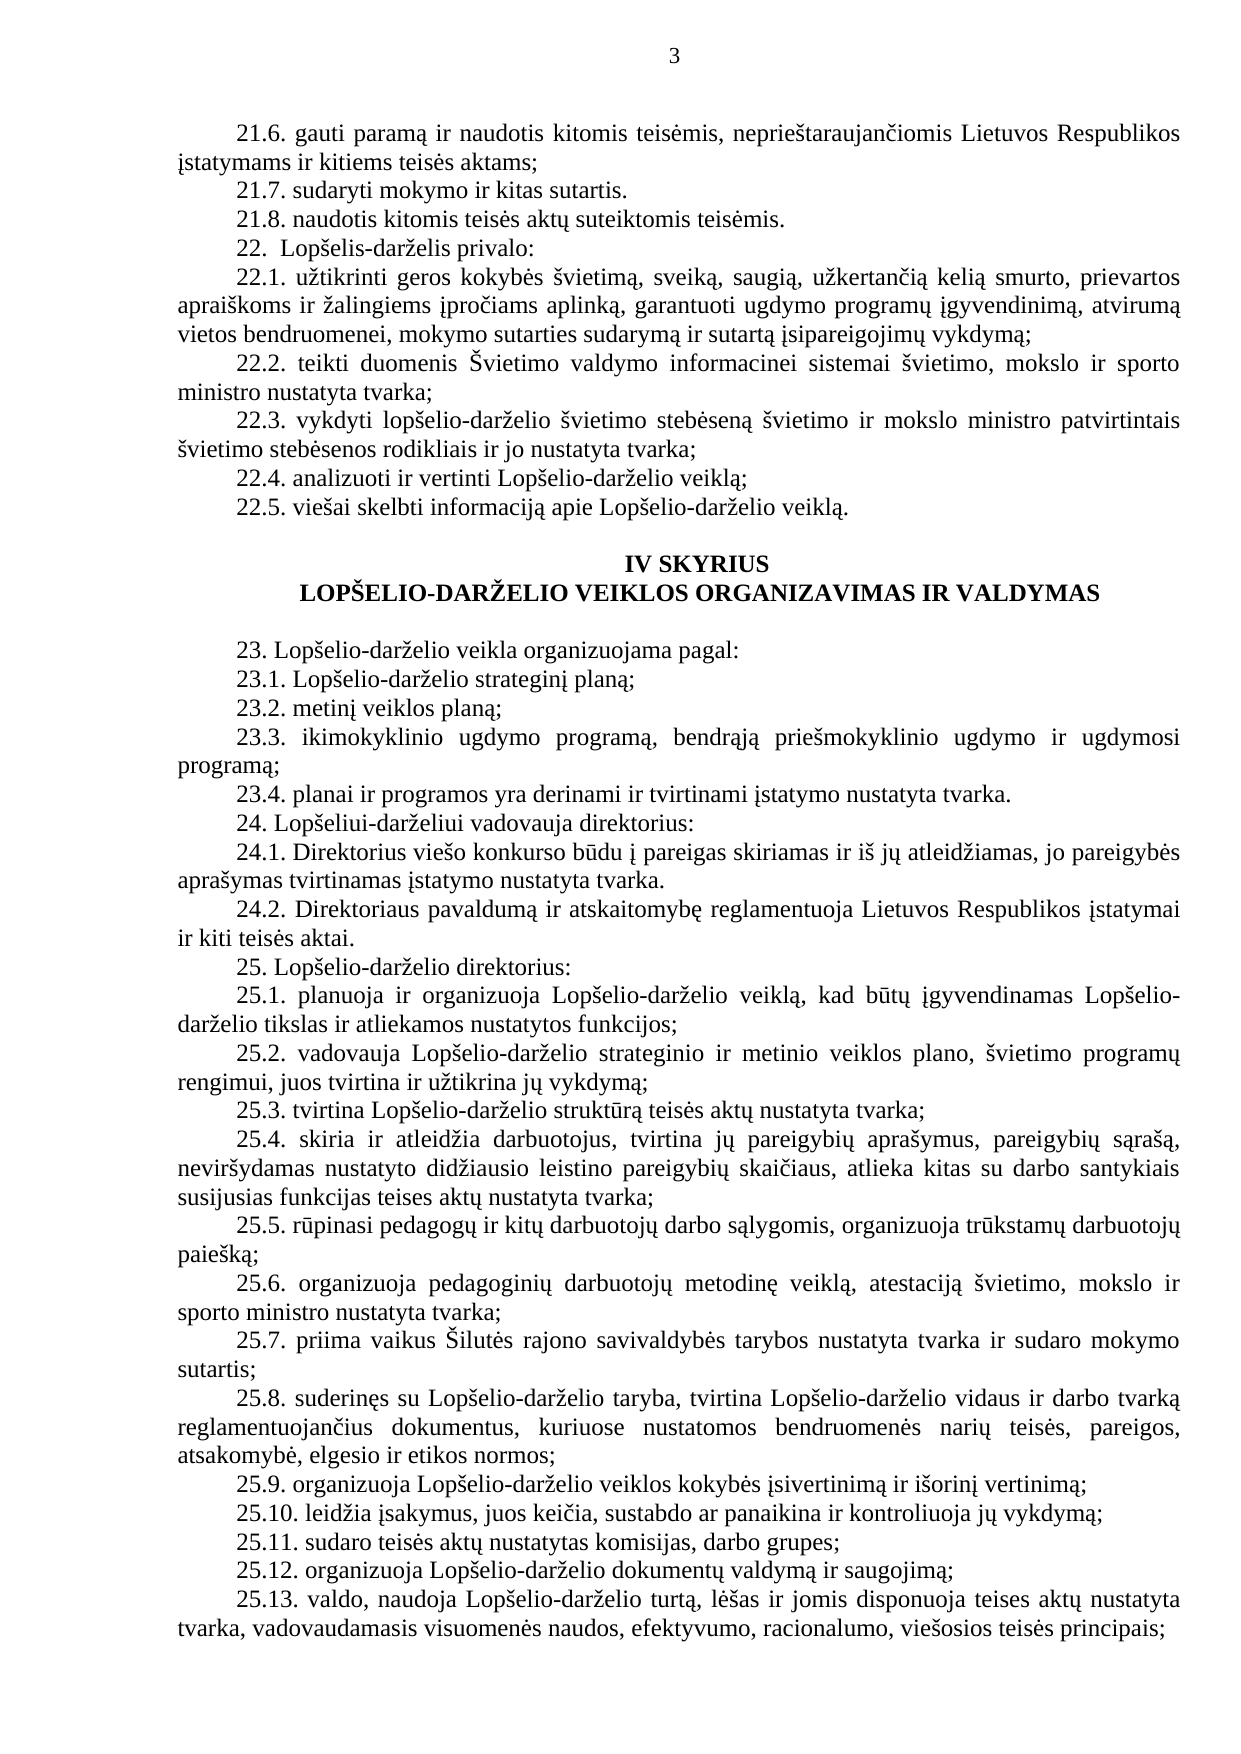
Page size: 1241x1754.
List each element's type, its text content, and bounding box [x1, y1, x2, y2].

text 22.3. vykdyti lopšelio-darželio švietimo stebėseną švietimo ir mokslo ministro patvirtintais švietimo stebėsenos rodikliais ir jo nustatyta tvarka; [177, 406, 1181, 463]
text 22.1. užtikrinti geros kokybės švietimą, sveiką, saugią, užkertančią kelią smurto, prievartos apraiškoms ir žalingiems įpročiams aplinką, garantuoti ugdymo programų įgyvendinimą, atvirumą vietos bendruomenei, mokymo sutarties sudarymą ir sutartą įsipareigojimų vykdymą; [177, 262, 1181, 348]
text 21.6. gauti paramą ir naudotis kitomis teisėmis, neprieštaraujančiomis Lietuvos Respublikos įstatymams ir kitiems teisės aktams; [177, 118, 1181, 176]
text 25.5. rūpinasi pedagogų ir kitų darbuotojų darbo sąlygomis, organizuoja trūkstamų darbuotojų paiešką; [177, 1211, 1181, 1268]
text 25.9. organizuoja Lopšelio-darželio veiklos kokybės įsivertinimą ir išorinį vertinimą; [177, 1469, 1181, 1498]
text 25. Lopšelio-darželio direktorius: [177, 952, 1181, 981]
text 25.8. suderinęs su Lopšelio-darželio taryba, tvirtina Lopšelio-darželio vidaus ir darbo tvarką reglamentuojančius dokumentus, kuriuose nustatomos bendruomenės narių teisės, pareigos, atsakomybė, elgesio ir etikos normos; [177, 1383, 1181, 1469]
text LOPŠELIO-DARŽELIO VEIKLOS ORGANIZAVIMAS IR VALDYMAS [177, 578, 1181, 607]
text 23. Lopšelio-darželio veikla organizuojama pagal: [177, 636, 1181, 664]
text 22. Lopšelis-darželis privalo: [177, 233, 1181, 262]
text 25.4. skiria ir atleidžia darbuotojus, tvirtina jų pareigybių aprašymus, pareigybių sąrašą, neviršydamas nustatyto didžiausio leistino pareigybių skaičiaus, atlieka kitas su darbo santykiais susijusias funkcijas teises aktų nustatyta tvarka; [177, 1124, 1181, 1211]
text 21.7. sudaryti mokymo ir kitas sutartis. [177, 176, 1181, 204]
text 24.2. Direktoriaus pavaldumą ir atskaitomybę reglamentuoja Lietuvos Respublikos įstatymai ir kiti teisės aktai. [177, 894, 1181, 952]
text 21.8. naudotis kitomis teisės aktų suteiktomis teisėmis. [177, 204, 1181, 233]
text IV SKYRIUS [177, 549, 1181, 578]
text 25.12. organizuoja Lopšelio-darželio dokumentų valdymą ir saugojimą; [177, 1556, 1181, 1584]
text 24. Lopšeliui-darželiui vadovauja direktorius: [177, 808, 1181, 837]
text 23.1. Lopšelio-darželio strateginį planą; [177, 664, 1181, 693]
text 23.4. planai ir programos yra derinami ir tvirtinami įstatymo nustatyta tvarka. [177, 779, 1181, 808]
text 25.2. vadovauja Lopšelio-darželio strateginio ir metinio veiklos plano, švietimo programų rengimui, juos tvirtina ir užtikrina jų vykdymą; [177, 1038, 1181, 1096]
text 22.5. viešai skelbti informaciją apie Lopšelio-darželio veiklą. [177, 492, 1181, 521]
text 22.4. analizuoti ir vertinti Lopšelio-darželio veiklą; [177, 463, 1181, 492]
text 24.1. Direktorius viešo konkurso būdu į pareigas skiriamas ir iš jų atleidžiamas, jo pareigybės aprašymas tvirtinamas įstatymo nustatyta tvarka. [177, 837, 1181, 894]
text 25.10. leidžia įsakymus, juos keičia, sustabdo ar panaikina ir kontroliuoja jų vykdymą; [177, 1498, 1181, 1527]
text 25.6. organizuoja pedagoginių darbuotojų metodinę veiklą, atestaciją švietimo, mokslo ir sporto ministro nustatyta tvarka; [177, 1268, 1181, 1326]
text 25.11. sudaro teisės aktų nustatytas komisijas, darbo grupes; [177, 1527, 1181, 1556]
text 25.13. valdo, naudoja Lopšelio-darželio turtą, lėšas ir jomis disponuoja teises aktų nustatyta tvarka, vadovaudamasis visuomenės naudos, efektyvumo, racionalumo, viešosios teisės principais; [177, 1584, 1181, 1642]
text 25.7. priima vaikus Šilutės rajono savivaldybės tarybos nustatyta tvarka ir sudaro mokymo sutartis; [177, 1326, 1181, 1383]
text 23.2. metinį veiklos planą; [177, 693, 1181, 722]
text 25.1. planuoja ir organizuoja Lopšelio-darželio veiklą, kad būtų įgyvendinamas Lopšelio-darželio tikslas ir atliekamos nustatytos funkcijos; [177, 981, 1181, 1038]
text 25.3. tvirtina Lopšelio-darželio struktūrą teisės aktų nustatyta tvarka; [177, 1096, 1181, 1124]
text 22.2. teikti duomenis Švietimo valdymo informacinei sistemai švietimo, mokslo ir sporto ministro nustatyta tvarka; [177, 348, 1181, 406]
text 23.3. ikimokyklinio ugdymo programą, bendrąją priešmokyklinio ugdymo ir ugdymosi programą; [177, 722, 1181, 779]
